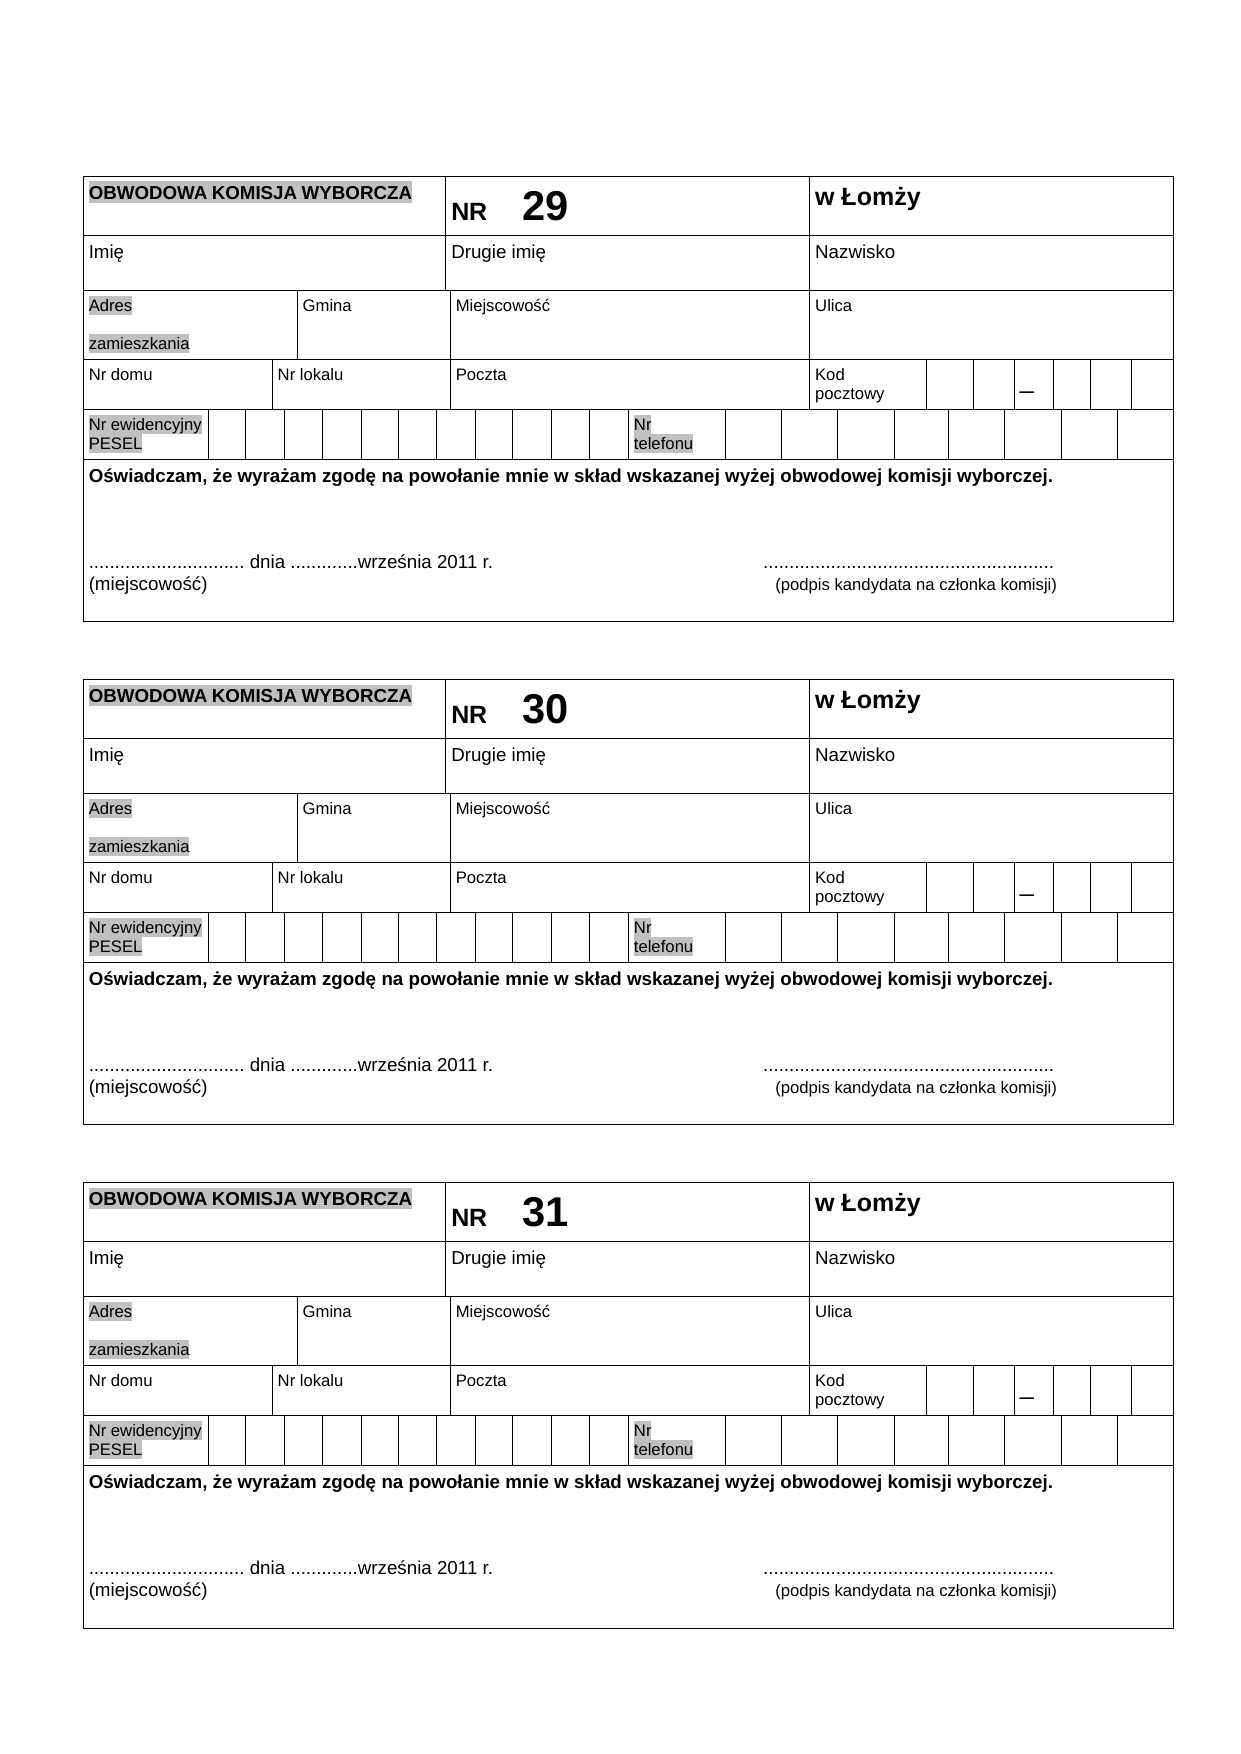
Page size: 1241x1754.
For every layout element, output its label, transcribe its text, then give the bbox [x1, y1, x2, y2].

table_cell [726, 913, 781, 962]
table_cell [782, 1416, 837, 1465]
table_cell Gmina [298, 291, 450, 359]
table_cell [209, 913, 245, 962]
table_cell [323, 1416, 361, 1465]
table_cell Drugie imię [446, 236, 809, 290]
table_cell Nr ewidencyjny PESEL [84, 1416, 208, 1465]
table_cell Nr telefonu [629, 913, 725, 962]
table_cell [552, 410, 589, 459]
table_cell Nr ewidencyjny PESEL [84, 410, 208, 459]
table_cell [1005, 913, 1061, 962]
table_cell [895, 1416, 948, 1465]
table_cell Nr lokalu [273, 863, 450, 912]
table_cell [838, 410, 894, 459]
table_cell [927, 1366, 973, 1415]
table_cell [323, 913, 361, 962]
table_cell Kod pocztowy [810, 863, 926, 912]
table_cell Adres zamieszkania [84, 794, 297, 862]
table_cell [552, 1416, 589, 1465]
table_cell [1054, 1366, 1090, 1415]
table_cell [437, 410, 475, 459]
table_cell [323, 410, 361, 459]
table_header OBWODOWA KOMISJA WYBORCZA [84, 680, 445, 738]
table_cell [927, 863, 973, 912]
table_cell [1091, 360, 1131, 409]
table_cell Imię [84, 739, 445, 793]
table_cell [1132, 360, 1173, 409]
table_cell [838, 913, 894, 962]
table_cell [895, 410, 948, 459]
table_cell [1118, 1416, 1173, 1465]
table_header w Łomży [810, 680, 1173, 738]
table_cell [782, 913, 837, 962]
table_cell Nr lokalu [273, 1366, 450, 1415]
table_cell [1091, 1366, 1131, 1415]
table_cell [590, 410, 628, 459]
table_cell [362, 1416, 398, 1465]
table_cell [209, 410, 245, 459]
table_cell [974, 863, 1014, 912]
table_cell [590, 1416, 628, 1465]
table_cell Nazwisko [810, 236, 1173, 290]
table_cell [285, 913, 322, 962]
table_header w Łomży [810, 177, 1173, 235]
table_cell Nr ewidencyjny PESEL [84, 913, 208, 962]
table_cell [1062, 913, 1117, 962]
table_cell [1118, 410, 1173, 459]
table_cell [513, 1416, 551, 1465]
table_cell Ulica [810, 1297, 1173, 1365]
table_cell [513, 913, 551, 962]
table_cell [782, 410, 837, 459]
table_cell Nr domu [84, 360, 272, 409]
table_cell Nr domu [84, 863, 272, 912]
table_cell [285, 1416, 322, 1465]
table_cell _ [1015, 360, 1053, 409]
table_cell [974, 360, 1014, 409]
table_cell [726, 410, 781, 459]
table_cell Kod pocztowy [810, 1366, 926, 1415]
table_cell [476, 913, 512, 962]
table_cell Drugie imię [446, 1242, 809, 1296]
table_cell _ [1015, 1366, 1053, 1415]
table_cell Oświadczam, że wyrażam zgodę na powołanie mnie w skład wskazanej wyżej obwodowej komisji wyborczej. .............................. dnia .............września 2011 r. ........................................................ (miejscowość) (podpis kandydata na członka komisji) [84, 460, 1173, 621]
table_cell Ulica [810, 794, 1173, 862]
table_cell [476, 410, 512, 459]
table_cell Nr domu [84, 1366, 272, 1415]
table_header w Łomży [810, 1183, 1173, 1241]
table_cell [949, 410, 1004, 459]
table_cell [927, 360, 973, 409]
table_cell [399, 913, 436, 962]
table_cell Nr lokalu [273, 360, 450, 409]
table_cell [513, 410, 551, 459]
table_cell [895, 913, 948, 962]
table_cell Nr telefonu [629, 1416, 725, 1465]
table_cell Poczta [451, 360, 809, 409]
table_cell Miejscowość [451, 794, 809, 862]
table_cell Poczta [451, 1366, 809, 1415]
table_cell Nr telefonu [629, 410, 725, 459]
table_header NR 30 [446, 680, 809, 738]
table_cell [362, 913, 398, 962]
table_cell [362, 410, 398, 459]
table_cell [590, 913, 628, 962]
table_cell Miejscowość [451, 1297, 809, 1365]
table_cell [949, 1416, 1004, 1465]
table_cell [399, 410, 436, 459]
table_cell [1005, 410, 1061, 459]
table_cell [285, 410, 322, 459]
table_cell Oświadczam, że wyrażam zgodę na powołanie mnie w skład wskazanej wyżej obwodowej komisji wyborczej. .............................. dnia .............września 2011 r. ........................................................ (miejscowość) (podpis kandydata na członka komisji) [84, 1466, 1173, 1627]
table_cell Nazwisko [810, 739, 1173, 793]
table_header NR 29 [446, 177, 809, 235]
table_cell Gmina [298, 794, 450, 862]
table_cell [246, 410, 284, 459]
table_cell [1132, 863, 1173, 912]
table_cell [1054, 360, 1090, 409]
table_header OBWODOWA KOMISJA WYBORCZA [84, 177, 445, 235]
table_cell [552, 913, 589, 962]
table_cell Adres zamieszkania [84, 1297, 297, 1365]
table_cell [974, 1366, 1014, 1415]
table_cell Imię [84, 236, 445, 290]
table_cell [838, 1416, 894, 1465]
table_cell _ [1015, 863, 1053, 912]
table_cell [1118, 913, 1173, 962]
table_cell Adres zamieszkania [84, 291, 297, 359]
table_cell [246, 913, 284, 962]
table_cell [726, 1416, 781, 1465]
table_cell [209, 1416, 245, 1465]
table_header NR 31 [446, 1183, 809, 1241]
table_cell [1005, 1416, 1061, 1465]
table_cell [476, 1416, 512, 1465]
table_cell Gmina [298, 1297, 450, 1365]
table_cell Miejscowość [451, 291, 809, 359]
table_cell Kod pocztowy [810, 360, 926, 409]
table_cell [1062, 410, 1117, 459]
table_header OBWODOWA KOMISJA WYBORCZA [84, 1183, 445, 1241]
table_cell [1132, 1366, 1173, 1415]
table_cell [246, 1416, 284, 1465]
table_cell Nazwisko [810, 1242, 1173, 1296]
table_cell Poczta [451, 863, 809, 912]
table_cell [1091, 863, 1131, 912]
table_cell Ulica [810, 291, 1173, 359]
table_cell Imię [84, 1242, 445, 1296]
table_cell Drugie imię [446, 739, 809, 793]
table_cell [1054, 863, 1090, 912]
table_cell [437, 913, 475, 962]
table_cell Oświadczam, że wyrażam zgodę na powołanie mnie w skład wskazanej wyżej obwodowej komisji wyborczej. .............................. dnia .............września 2011 r. ........................................................ (miejscowość) (podpis kandydata na członka komisji) [84, 963, 1173, 1124]
table_cell [399, 1416, 436, 1465]
table_cell [437, 1416, 475, 1465]
table_cell [949, 913, 1004, 962]
table_cell [1062, 1416, 1117, 1465]
